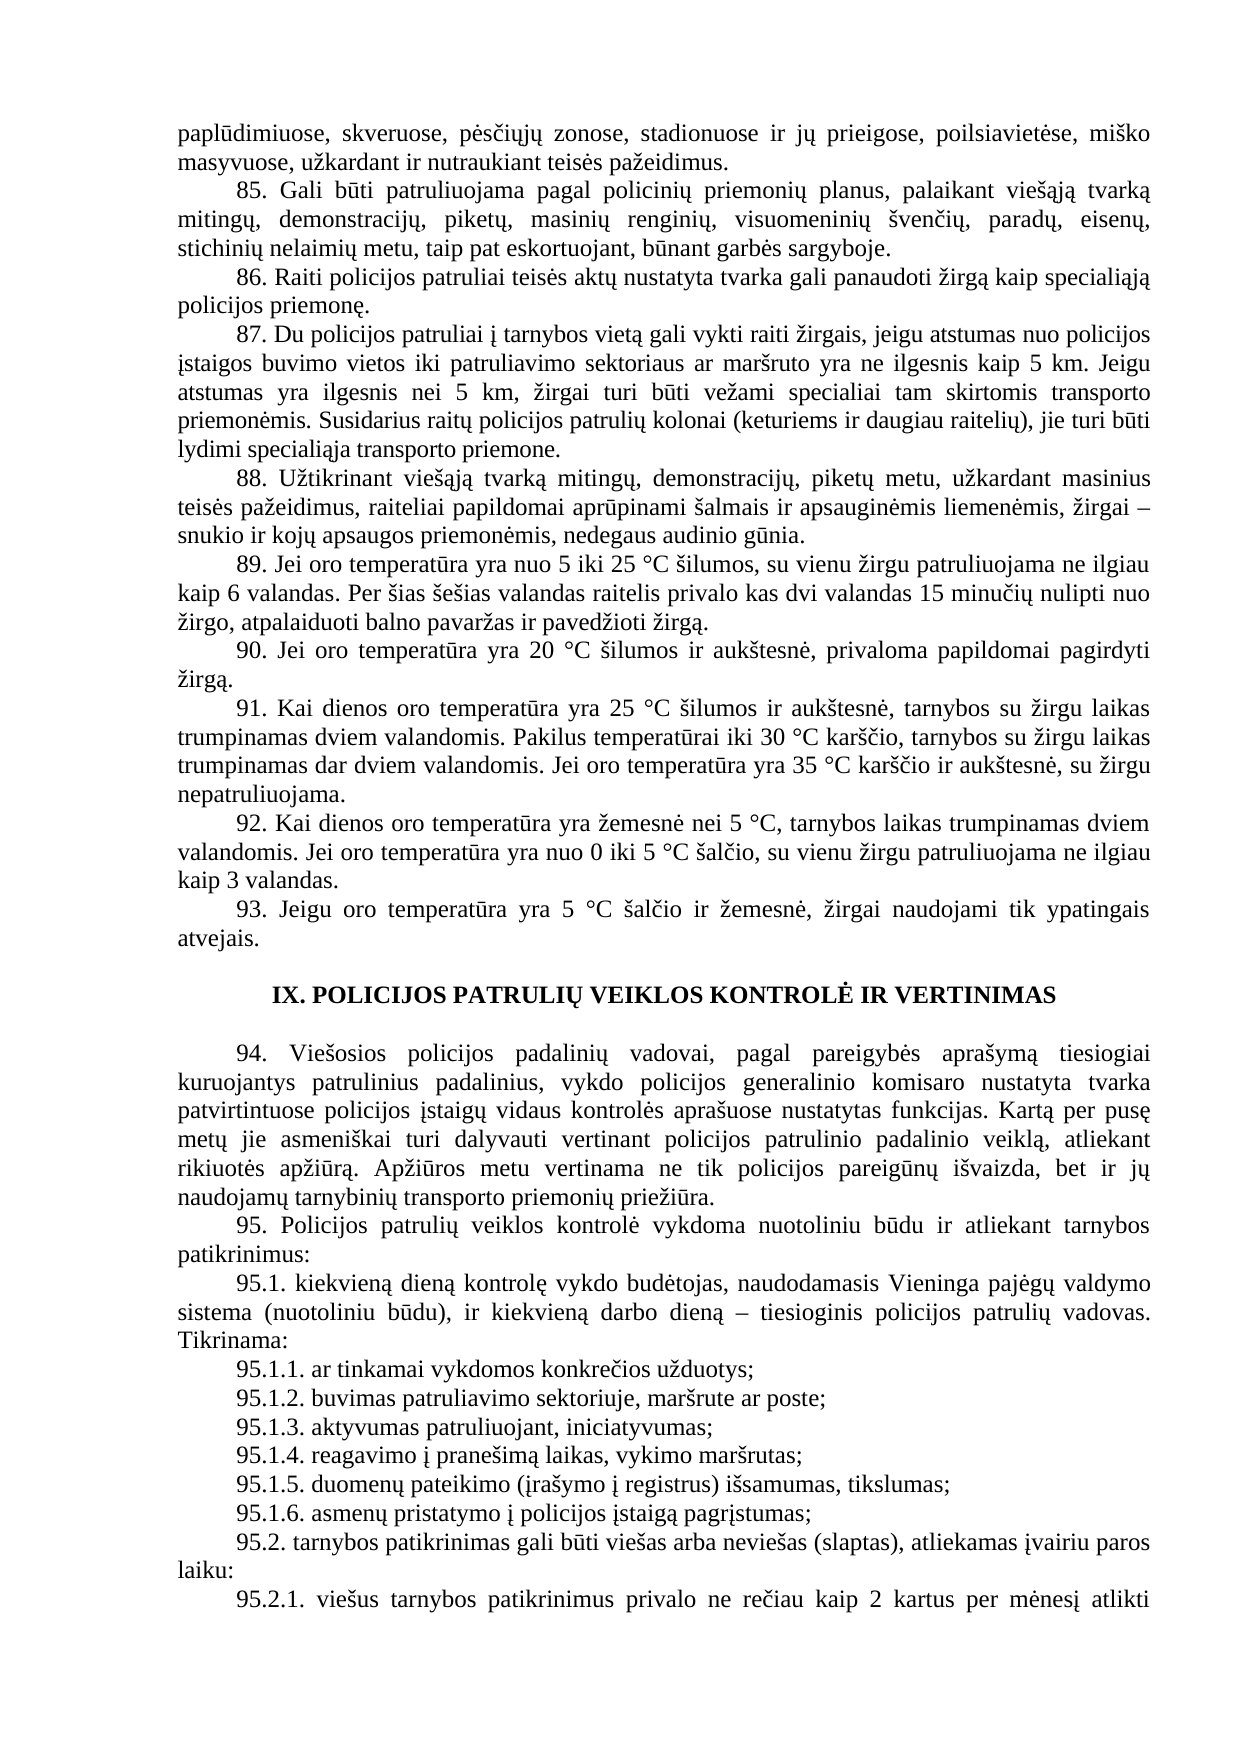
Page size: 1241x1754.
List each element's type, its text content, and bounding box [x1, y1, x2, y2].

text 95.2.1. viešus tarnybos patikrinimus privalo ne rečiau kaip 2 kartus per mėnesį atlikti [177, 1584, 1152, 1613]
text 93. Jeigu oro temperatūra yra 5 °C šalčio ir žemesnė, žirgai naudojami tik ypatingais atvejais. [177, 894, 1152, 952]
text 95.1.5. duomenų pateikimo (įrašymo į registrus) išsamumas, tikslumas; [177, 1469, 1152, 1498]
text IX. POLICIJOS PATRULIŲ VEIKLOS KONTROLĖ IR VERTINIMAS [177, 981, 1152, 1009]
text 86. Raiti policijos patruliai teisės aktų nustatyta tvarka gali panaudoti žirgą kaip specialiąją policijos priemonę. [177, 262, 1152, 319]
text 95.2. tarnybos patikrinimas gali būti viešas arba neviešas (slaptas), atliekamas įvairiu paros laiku: [177, 1527, 1152, 1584]
text 85. Gali būti patruliuojama pagal policinių priemonių planus, palaikant viešąją tvarką mitingų, demonstracijų, piketų, masinių renginių, visuomeninių švenčių, paradų, eisenų, stichinių nelaimių metu, taip pat eskortuojant, būnant garbės sargyboje. [177, 176, 1152, 262]
text 91. Kai dienos oro temperatūra yra 25 °C šilumos ir aukštesnė, tarnybos su žirgu laikas trumpinamas dviem valandomis. Pakilus temperatūrai iki 30 °C karščio, tarnybos su žirgu laikas trumpinamas dar dviem valandomis. Jei oro temperatūra yra 35 °C karščio ir aukštesnė, su žirgu nepatruliuojama. [177, 693, 1152, 808]
text 95.1.3. aktyvumas patruliuojant, iniciatyvumas; [177, 1412, 1152, 1441]
text paplūdimiuose, skveruose, pėsčiųjų zonose, stadionuose ir jų prieigose, poilsiavietėse, miško masyvuose, užkardant ir nutraukiant teisės pažeidimus. [177, 118, 1152, 176]
text 95.1.1. ar tinkamai vykdomos konkrečios užduotys; [177, 1354, 1152, 1383]
text 94. Viešosios policijos padalinių vadovai, pagal pareigybės aprašymą tiesiogiai kuruojantys patrulinius padalinius, vykdo policijos generalinio komisaro nustatyta tvarka patvirtintuose policijos įstaigų vidaus kontrolės aprašuose nustatytas funkcijas. Kartą per pusę metų jie asmeniškai turi dalyvauti vertinant policijos patrulinio padalinio veiklą, atliekant rikiuotės apžiūrą. Apžiūros metu vertinama ne tik policijos pareigūnų išvaizda, bet ir jų naudojamų tarnybinių transporto priemonių priežiūra. [177, 1038, 1152, 1211]
text 95.1. kiekvieną dieną kontrolę vykdo budėtojas, naudodamasis Vieninga pajėgų valdymo sistema (nuotoliniu būdu), ir kiekvieną darbo dieną – tiesioginis policijos patrulių vadovas. Tikrinama: [177, 1268, 1152, 1354]
text 95.1.2. buvimas patruliavimo sektoriuje, maršrute ar poste; [177, 1383, 1152, 1412]
text 95.1.4. reagavimo į pranešimą laikas, vykimo maršrutas; [177, 1441, 1152, 1469]
text 92. Kai dienos oro temperatūra yra žemesnė nei 5 °C, tarnybos laikas trumpinamas dviem valandomis. Jei oro temperatūra yra nuo 0 iki 5 °C šalčio, su vienu žirgu patruliuojama ne ilgiau kaip 3 valandas. [177, 808, 1152, 894]
text 90. Jei oro temperatūra yra 20 °C šilumos ir aukštesnė, privaloma papildomai pagirdyti žirgą. [177, 636, 1152, 693]
text 89. Jei oro temperatūra yra nuo 5 iki 25 °C šilumos, su vienu žirgu patruliuojama ne ilgiau kaip 6 valandas. Per šias šešias valandas raitelis privalo kas dvi valandas 15 minučių nulipti nuo žirgo, atpalaiduoti balno pavaržas ir pavedžioti žirgą. [177, 549, 1152, 636]
text 95.1.6. asmenų pristatymo į policijos įstaigą pagrįstumas; [177, 1498, 1152, 1527]
text 87. Du policijos patruliai į tarnybos vietą gali vykti raiti žirgais, jeigu atstumas nuo policijos įstaigos buvimo vietos iki patruliavimo sektoriaus ar maršruto yra ne ilgesnis kaip 5 km. Jeigu atstumas yra ilgesnis nei 5 km, žirgai turi būti vežami specialiai tam skirtomis transporto priemonėmis. Susidarius raitų policijos patrulių kolonai (keturiems ir daugiau raitelių), jie turi būti lydimi specialiąja transporto priemone. [177, 319, 1152, 463]
text 88. Užtikrinant viešąją tvarką mitingų, demonstracijų, piketų metu, užkardant masinius teisės pažeidimus, raiteliai papildomai aprūpinami šalmais ir apsauginėmis liemenėmis, žirgai – snukio ir kojų apsaugos priemonėmis, nedegaus audinio gūnia. [177, 463, 1152, 549]
text 95. Policijos patrulių veiklos kontrolė vykdoma nuotoliniu būdu ir atliekant tarnybos patikrinimus: [177, 1211, 1152, 1268]
